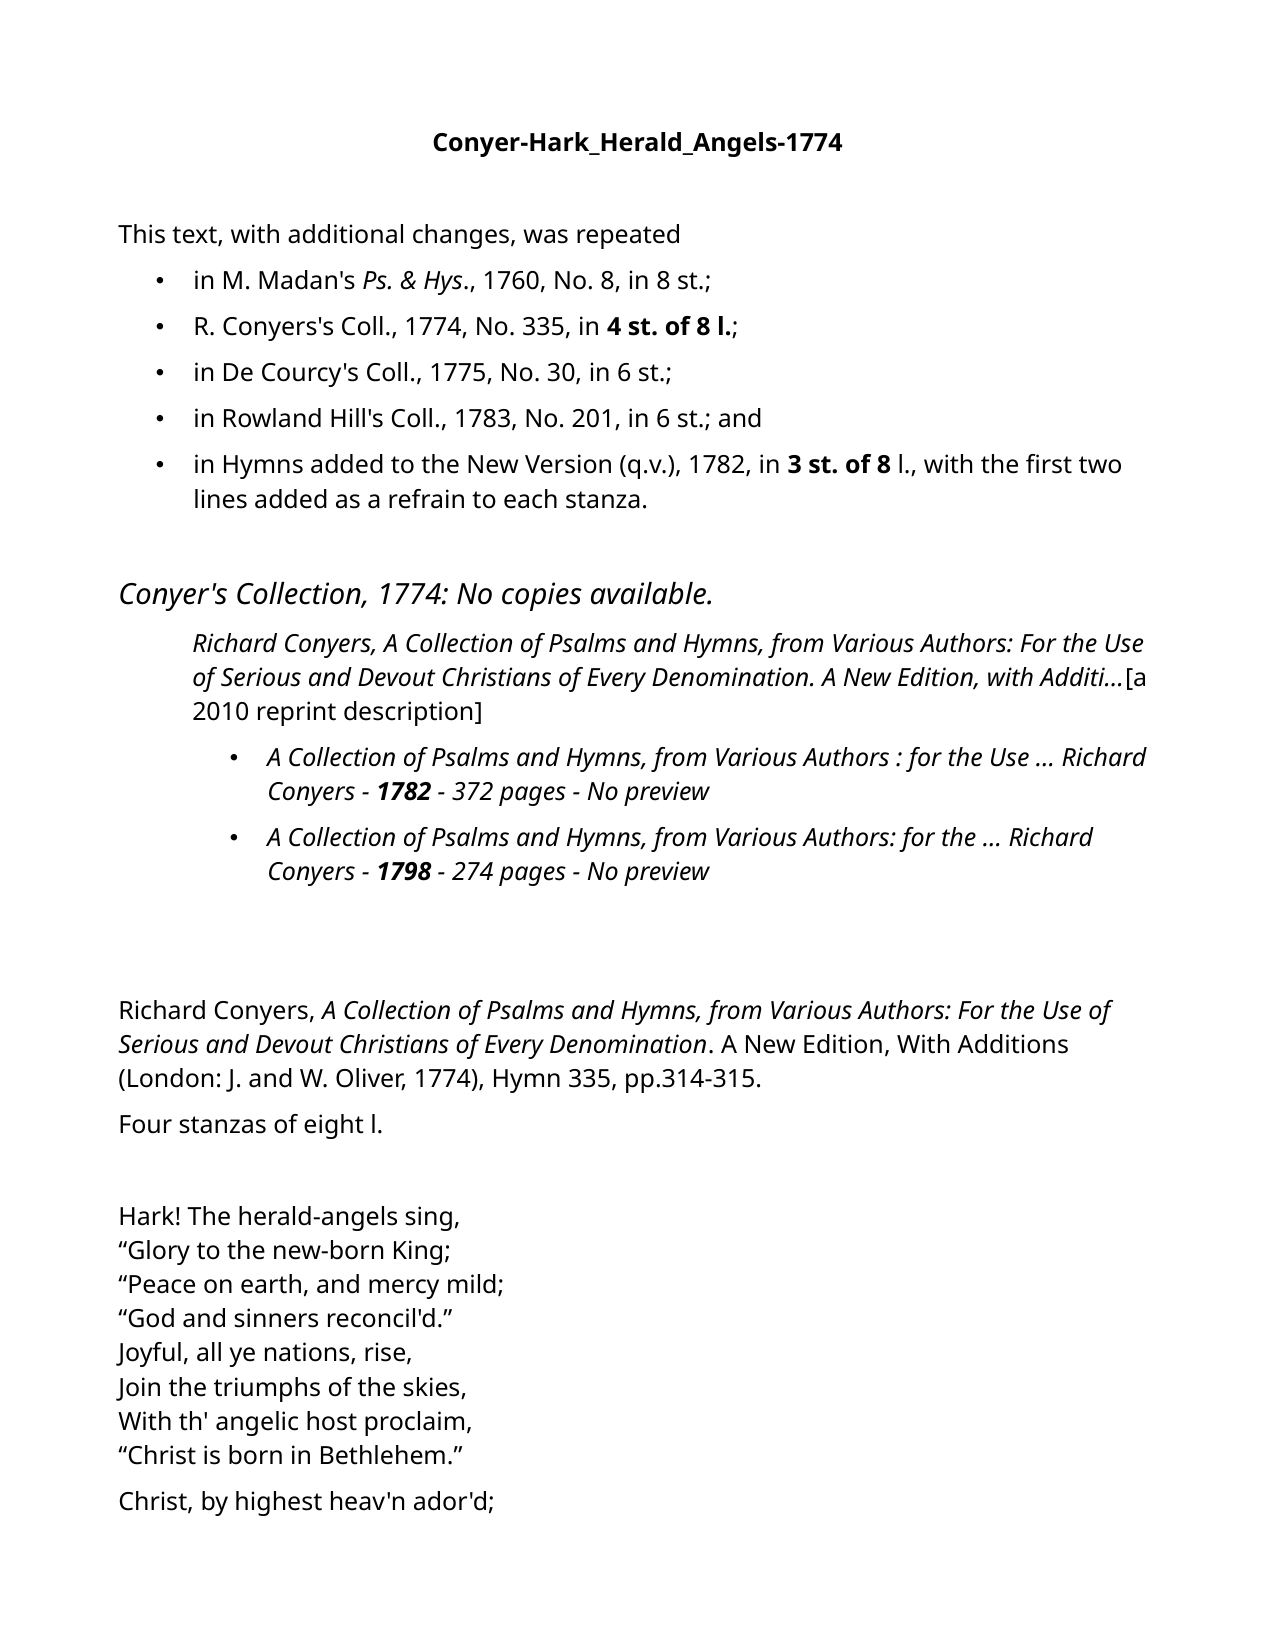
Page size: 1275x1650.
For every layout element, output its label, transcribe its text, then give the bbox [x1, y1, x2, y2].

list R. Conyers's Coll., 1774, No. 335, in 4 st. of 8 l.; [156, 309, 1157, 343]
text Richard Conyers, A Collection of Psalms and Hymns, from Various Authors: For the Use of Serious and Devout Christians of Every Denomination. A New Edition, with Additi...[a 2010 reprint description] [192, 625, 1157, 727]
text Conyer-Hark_Herald_Angels-1774 [118, 124, 1157, 158]
text Christ, by highest heav'n ador'd; [118, 1483, 1157, 1517]
list in Hymns added to the New Version (q.v.), 1782, in 3 st. of 8 l., with the first two lines added as a refrain to each stanza. [156, 447, 1157, 515]
list in De Courcy's Coll., 1775, No. 30, in 6 st.; [156, 355, 1157, 389]
text Hark! The herald-angels sing, “Glory to the new-born King; “Peace on earth, and mercy mild; “God and sinners reconcil'd.” Joyful, all ye nations, rise, Join the triumphs of the skies, With th' angelic host proclaim, “Christ is born in Bethlehem.” [118, 1199, 1157, 1471]
list A Collection of Psalms and Hymns, from Various Authors: for the … Richard Conyers - 1798 - 274 pages - No preview [229, 820, 1157, 888]
text Conyer's Collection, 1774: No copies available. [118, 573, 1157, 613]
list in Rowland Hill's Coll., 1783, No. 201, in 6 st.; and [156, 401, 1157, 435]
text Four stanzas of eight l. [118, 1107, 1157, 1141]
text This text, with additional changes, was repeated [118, 216, 1157, 251]
list in M. Madan's Ps. & Hys., 1760, No. 8, in 8 st.; [156, 263, 1157, 297]
text Richard Conyers, A Collection of Psalms and Hymns, from Various Authors: For the Use of Serious and Devout Christians of Every Denomination. A New Edition, With Additions (London: J. and W. Oliver, 1774), Hymn 335, pp.314-315. [118, 992, 1157, 1094]
list A Collection of Psalms and Hymns, from Various Authors : for the Use … Richard Conyers - 1782 - 372 pages - No preview [229, 739, 1157, 808]
